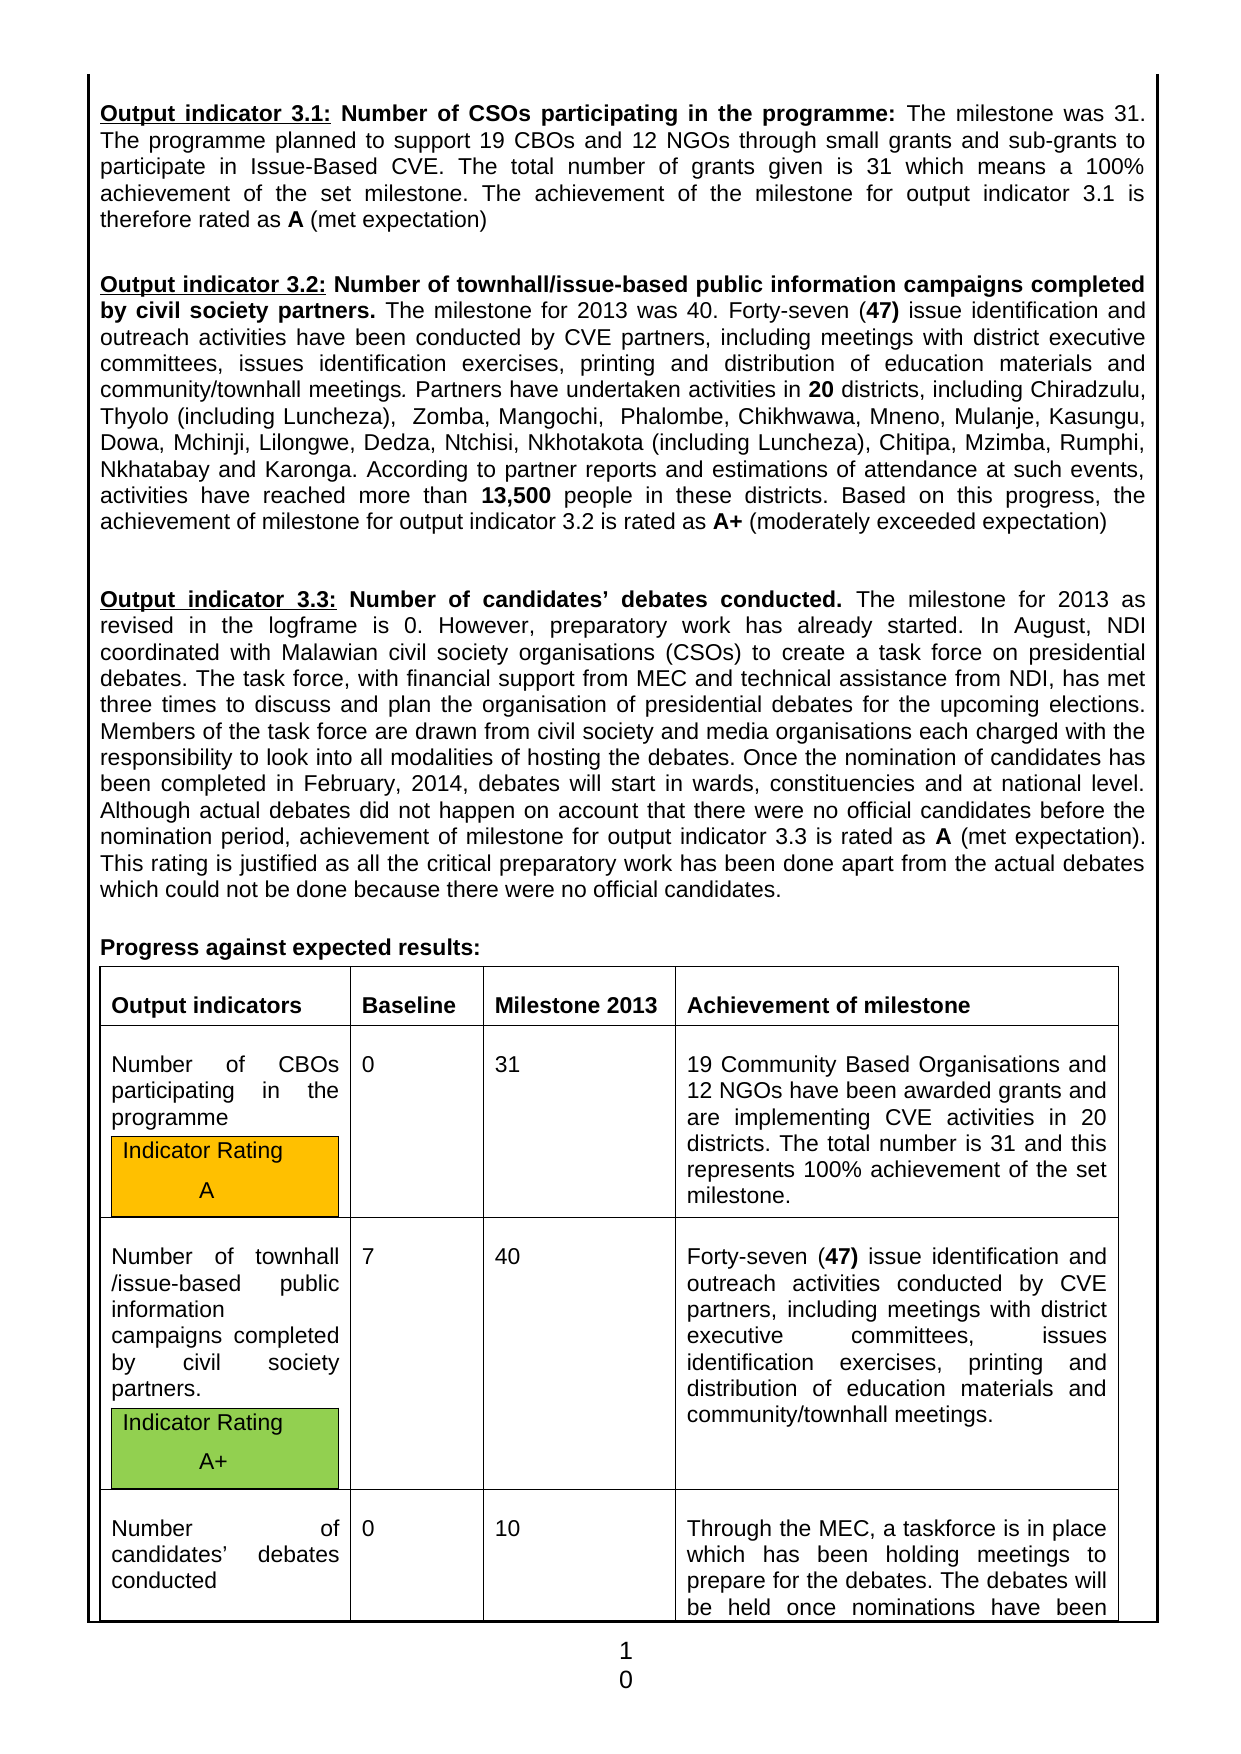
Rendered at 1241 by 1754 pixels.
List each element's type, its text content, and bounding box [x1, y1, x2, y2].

table_cell 40 [484, 1218, 675, 1489]
table_cell 10 [484, 1490, 675, 1620]
table_header Indicator Rating A+ [112, 1409, 338, 1488]
table_cell Forty-seven (47) issue identification and outreach activities conducted by CVE partners, including meetings with district executive committees, issues identification exercises, printing and distribution of education materials and community/townhall meetings. [676, 1218, 1118, 1489]
table_cell Number of townhall /issue-based public information campaigns completed by civil society partners. [101, 1218, 350, 1489]
table_cell 0 [351, 1026, 483, 1217]
table_cell Number of candidates’ debates conducted [101, 1490, 350, 1620]
table_header Indicator Rating A [112, 1137, 338, 1216]
table_cell Number of CBOs participating in the programme [101, 1026, 350, 1217]
table_cell Progress against expected results: [90, 909, 1156, 1621]
table_cell 0 [351, 1490, 483, 1620]
table_header Achievement of milestone [676, 967, 1118, 1025]
table_header Output indicators [101, 967, 350, 1025]
table_cell 19 Community Based Organisations and 12 NGOs have been awarded grants and are implementing CVE activities in 20 districts. The total number is 31 and this represents 100% achievement of the set milestone. [676, 1026, 1118, 1217]
table_cell Output indicator 3.1: Number of CSOs participating in the programme: The milestone was 31. The programme planned to support 19 CBOs and 12 NGOs through small grants and sub-grants to participate in Issue-Based CVE. The total number of grants given is 31 which means a 100% achievement of the set milestone. The achievement of the milestone for output indicator 3.1 is therefore rated as A (met expectation) Output indicator 3.2: Number of townhall/issue-based public information campaigns completed by civil society partners. The milestone for 2013 was 40. Forty-seven (47) issue identification and outreach activities have been conducted by CVE partners, including meetings with district executive committees, issues identification exercises, printing and distribution of education materials and community/townhall meetings. Partners have undertaken activities in 20 districts, including Chiradzulu, Thyolo (including Luncheza), Zomba, Mangochi, Phalombe, Chikhwawa, Mneno, Mulanje, Kasungu, Dowa, Mchinji, Lilongwe, Dedza, Ntchisi, Nkhotakota (including Luncheza), Chitipa, Mzimba, Rumphi, Nkhatabay and Karonga. According to partner reports and estimations of attendance at such events, activities have reached more than 13,500 people in these districts. Based on this progress, the achievement of milestone for output indicator 3.2 is rated as A+ (moderately exceeded expectation) Output indicator 3.3: Number of candidates’ debates conducted. The milestone for 2013 as revised in the logframe is 0. However, preparatory work has already started. In August, NDI coordinated with Malawian civil society organisations (CSOs) to create a task force on presidential debates. The task force, with financial support from MEC and technical assistance from NDI, has met three times to discuss and plan the organisation of presidential debates for the upcoming elections. Members of the task force are drawn from civil society and media organisations each charged with the responsibility to look into all modalities of hosting the debates. Once the nomination of candidates has been completed in February, 2014, debates will start in wards, constituencies and at national level. Although actual debates did not happen on account that there were no official candidates before the nomination period, achievement of milestone for output indicator 3.3 is rated as A (met expectation). This rating is justified as all the critical preparatory work has been done apart from the actual debates which could not be done because there were no official candidates. [90, 74, 1156, 908]
table_header Baseline [351, 967, 483, 1025]
table_header Milestone 2013 [484, 967, 675, 1025]
table_cell 7 [351, 1218, 483, 1489]
table_cell Through the MEC, a taskforce is in place which has been holding meetings to prepare for the debates. The debates will be held once nominations have been [676, 1490, 1118, 1620]
table_cell 31 [484, 1026, 675, 1217]
